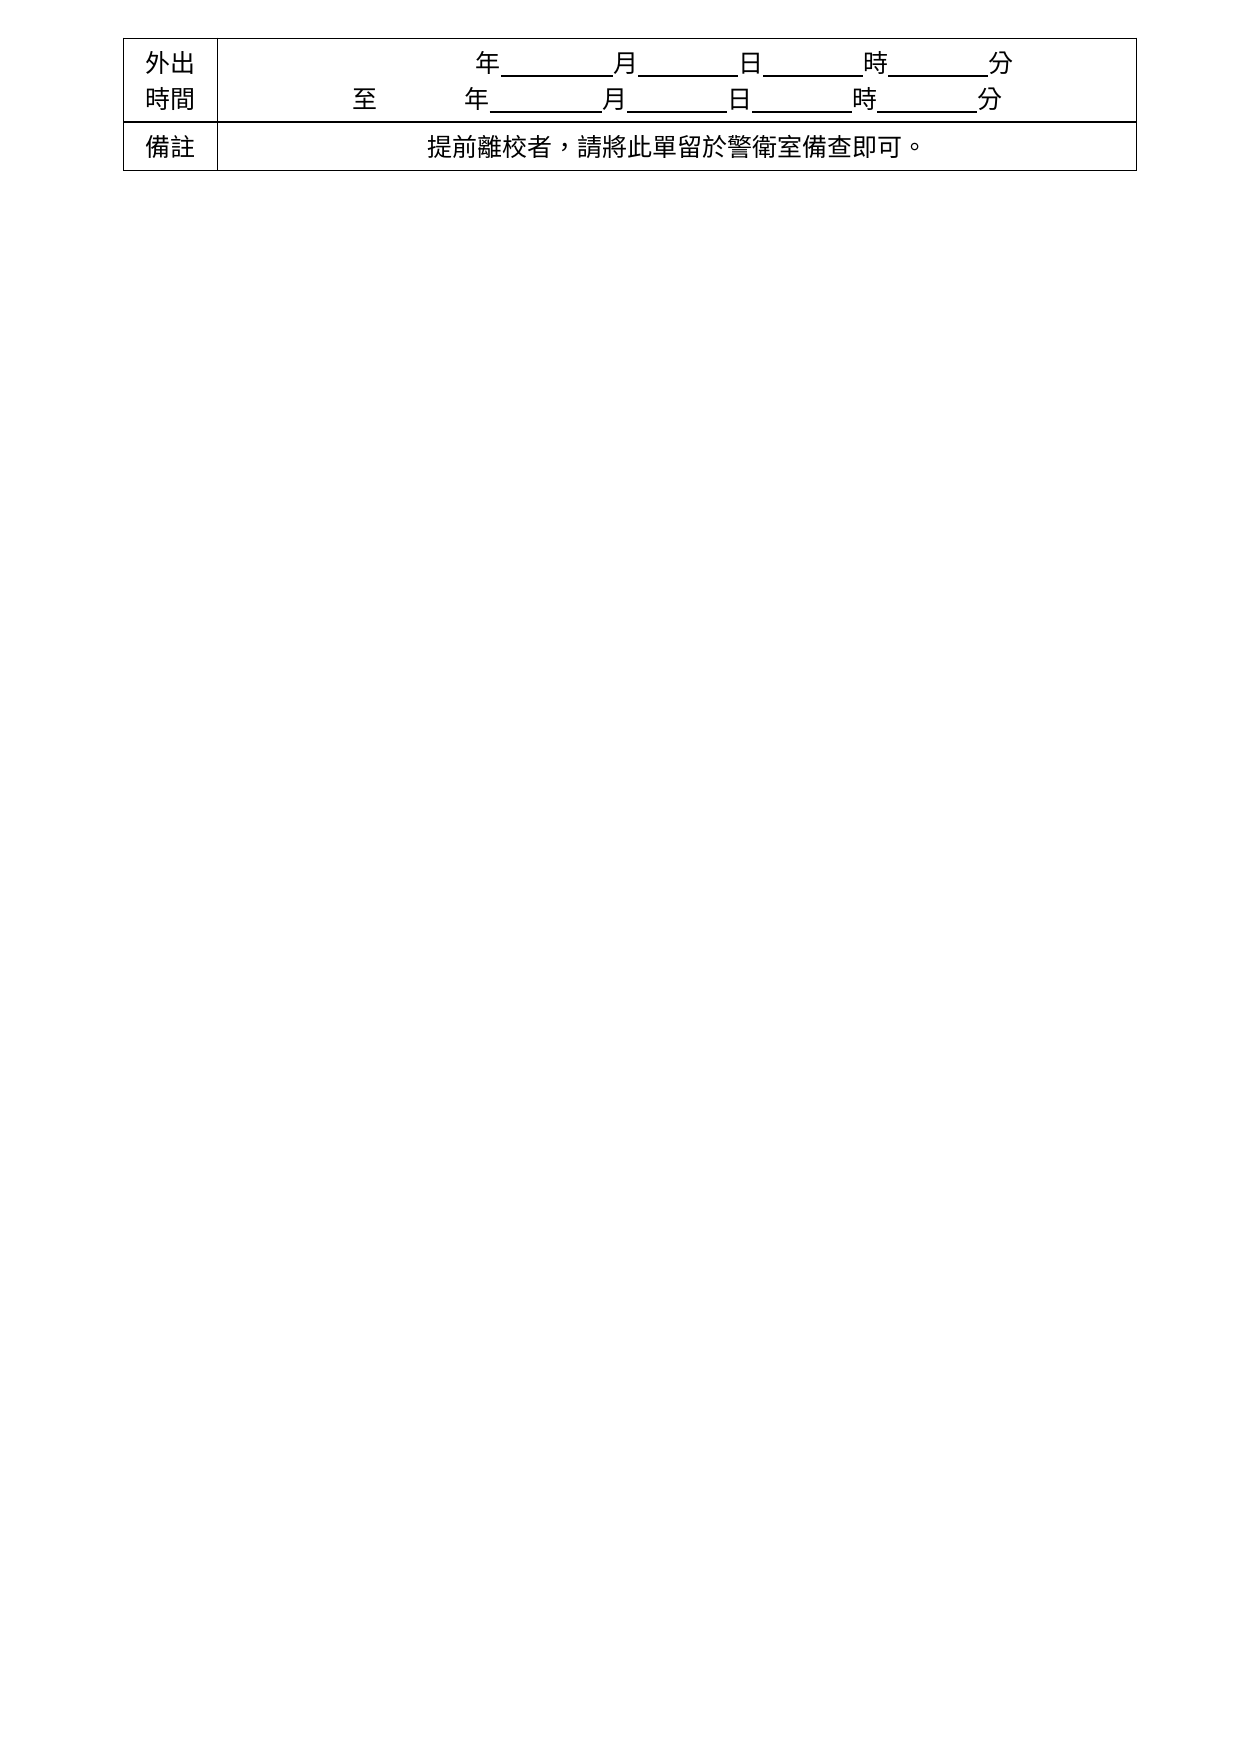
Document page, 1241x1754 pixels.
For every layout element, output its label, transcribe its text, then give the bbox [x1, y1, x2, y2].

table_cell 年 月 日 時 分 至 年 月 日 時 分 [218, 39, 1136, 121]
table_cell 備註 [124, 123, 217, 169]
table_cell 提前離校者，請將此單留於警衛室備查即可。 [218, 123, 1136, 169]
table_cell 外出 時間 [124, 39, 217, 121]
